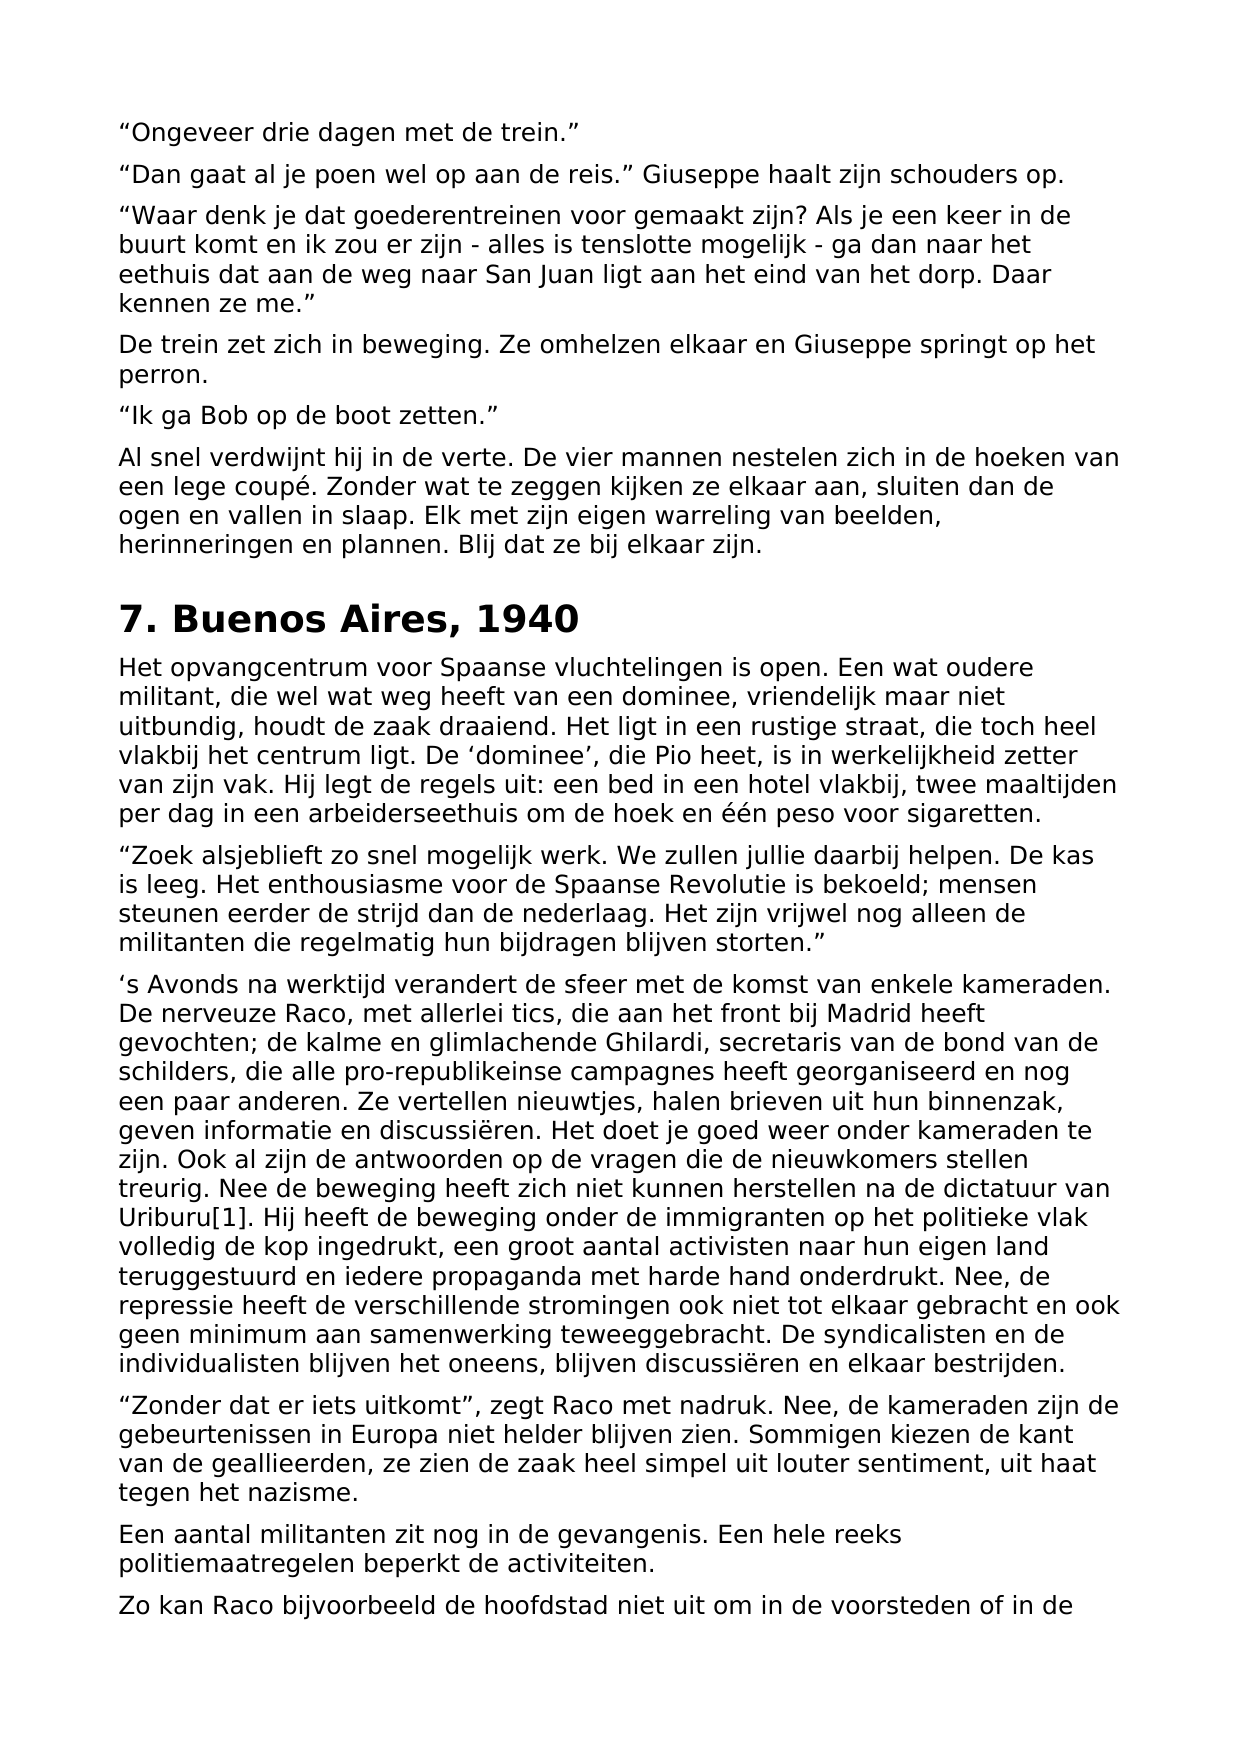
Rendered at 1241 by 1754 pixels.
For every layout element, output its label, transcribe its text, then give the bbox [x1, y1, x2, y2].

text Zo kan Raco bijvoorbeeld de hoofdstad niet uit om in de voorsteden of in de [118, 1591, 1122, 1620]
text “Zonder dat er iets uitkomt”, zegt Raco met nadruk. Nee, de kameraden zijn de gebeurtenissen in Europa niet helder blijven zien. Sommigen kiezen de kant van de geallieerden, ze zien de zaak heel simpel uit louter sentiment, uit haat tegen het nazisme. [118, 1391, 1122, 1508]
text Een aantal militanten zit nog in de gevangenis. Een hele reeks politiemaatregelen beperkt de activiteiten. [118, 1520, 1122, 1578]
text ‘s Avonds na werktijd verandert de sfeer met de komst van enkele kameraden. De nerveuze Raco, met allerlei tics, die aan het front bij Madrid heeft gevochten; de kalme en glimlachende Ghilardi, secretaris van de bond van de schilders, die alle pro-republikeinse campagnes heeft georganiseerd en nog een paar anderen. Ze vertellen nieuwtjes, halen brieven uit hun binnenzak, geven informatie en discussiëren. Het doet je goed weer onder kameraden te zijn. Ook al zijn de antwoorden op de vragen die de nieuwkomers stellen treurig. Nee de beweging heeft zich niet kunnen herstellen na de dictatuur van Uriburu[1]. Hij heeft de beweging onder de immigranten op het politieke vlak volledig de kop ingedrukt, een groot aantal activisten naar hun eigen land teruggestuurd en iedere propaganda met harde hand onderdrukt. Nee, de repressie heeft de verschillende stromingen ook niet tot elkaar gebracht en ook geen minimum aan samenwerking teweeggebracht. De syndicalisten en de individualisten blijven het oneens, blijven discussiëren en elkaar bestrijden. [118, 970, 1122, 1378]
text “Ongeveer drie dagen met de trein.” [118, 118, 1122, 147]
text “Ik ga Bob op de boot zetten.” [118, 401, 1122, 431]
subtitle 7. Buenos Aires, 1940 [118, 597, 1122, 641]
text “Zoek alsjeblieft zo snel mogelijk werk. We zullen jullie daarbij helpen. De kas is leeg. Het enthousiasme voor de Spaanse Revolutie is bekoeld; mensen steunen eerder de strijd dan de nederlaag. Het zijn vrijwel nog alleen de militanten die regelmatig hun bijdragen blijven storten.” [118, 841, 1122, 958]
text Het opvangcentrum voor Spaanse vluchtelingen is open. Een wat oudere militant, die wel wat weg heeft van een dominee, vriendelijk maar niet uitbundig, houdt de zaak draaiend. Het ligt in een rustige straat, die toch heel vlakbij het centrum ligt. De ‘dominee’, die Pio heet, is in werkelijkheid zetter van zijn vak. Hij legt de regels uit: een bed in een hotel vlakbij, twee maaltijden per dag in een arbeiderseethuis om de hoek en één peso voor sigaretten. [118, 653, 1122, 828]
text “Waar denk je dat goederentreinen voor gemaakt zijn? Als je een keer in de buurt komt en ik zou er zijn - alles is tenslotte mogelijk - ga dan naar het eethuis dat aan de weg naar San Juan ligt aan het eind van het dorp. Daar kennen ze me.” [118, 201, 1122, 318]
text Al snel verdwijnt hij in de verte. De vier mannen nestelen zich in de hoeken van een lege coupé. Zonder wat te zeggen kijken ze elkaar aan, sluiten dan de ogen en vallen in slaap. Elk met zijn eigen warreling van beelden, herinneringen en plannen. Blij dat ze bij elkaar zijn. [118, 443, 1122, 560]
text De trein zet zich in beweging. Ze omhelzen elkaar en Giuseppe springt op het perron. [118, 331, 1122, 389]
text “Dan gaat al je poen wel op aan de reis.” Giuseppe haalt zijn schouders op. [118, 160, 1122, 189]
